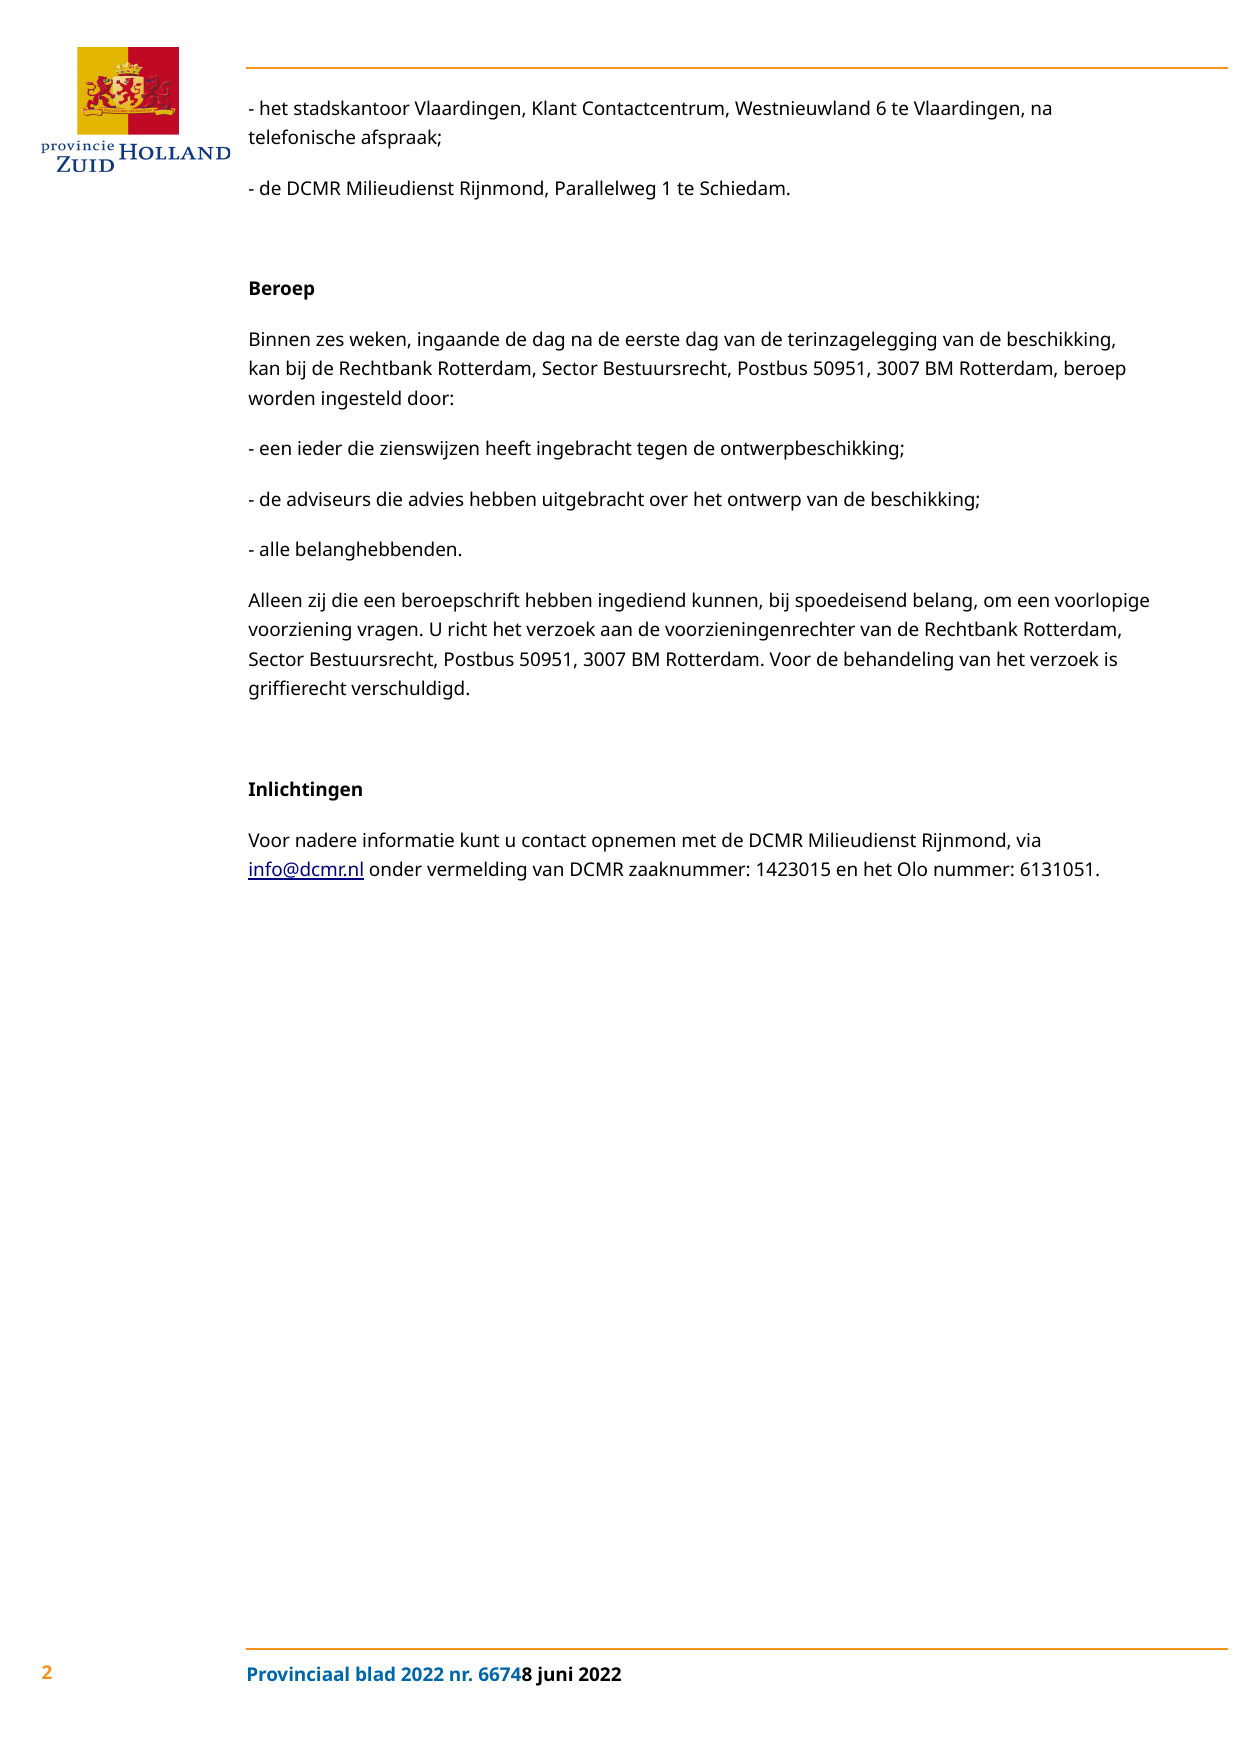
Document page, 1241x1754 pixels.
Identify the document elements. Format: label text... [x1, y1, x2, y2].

text Alleen zij die een beroepschrift hebben ingediend kunnen, bij spoedeisend belang, om een voorlopige voorziening vragen. U richt het verzoek aan de voorzieningenrechter van de Rechtbank Rotterdam, Sector Bestuursrecht, Postbus 50951, 3007 BM Rotterdam. Voor de behandeling van het verzoek is griffierecht verschuldigd. [248, 587, 1152, 701]
text - een ieder die zienswijzen heeft ingebracht tegen de ontwerpbeschikking; [248, 436, 1152, 461]
text - de DCMR Milieudienst Rijnmond, Parallelweg 1 te Schiedam. [248, 175, 1152, 201]
text Inlichtingen [248, 776, 1152, 802]
picture [41, 47, 231, 172]
text - de adviseurs die advies hebben uitgebracht over het ontwerp van de beschikking; [248, 486, 1152, 512]
text Voor nadere informatie kunt u contact opnemen met de DCMR Milieudienst Rijnmond, via info@dcmr.nl onder vermelding van DCMR zaaknummer: 1423015 en het Olo nummer: 6131051. [248, 827, 1152, 882]
text Binnen zes weken, ingaande de dag na de eerste dag van de terinzagelegging van de beschikking, kan bij de Rechtbank Rotterdam, Sector Bestuursrecht, Postbus 50951, 3007 BM Rotterdam, beroep worden ingesteld door: [248, 326, 1152, 411]
text - het stadskantoor Vlaardingen, Klant Contactcentrum, Westnieuwland 6 te Vlaardingen, na telefonische afspraak; [248, 95, 1152, 150]
text - alle belanghebbenden. [248, 536, 1152, 562]
text Beroep [248, 276, 1152, 301]
